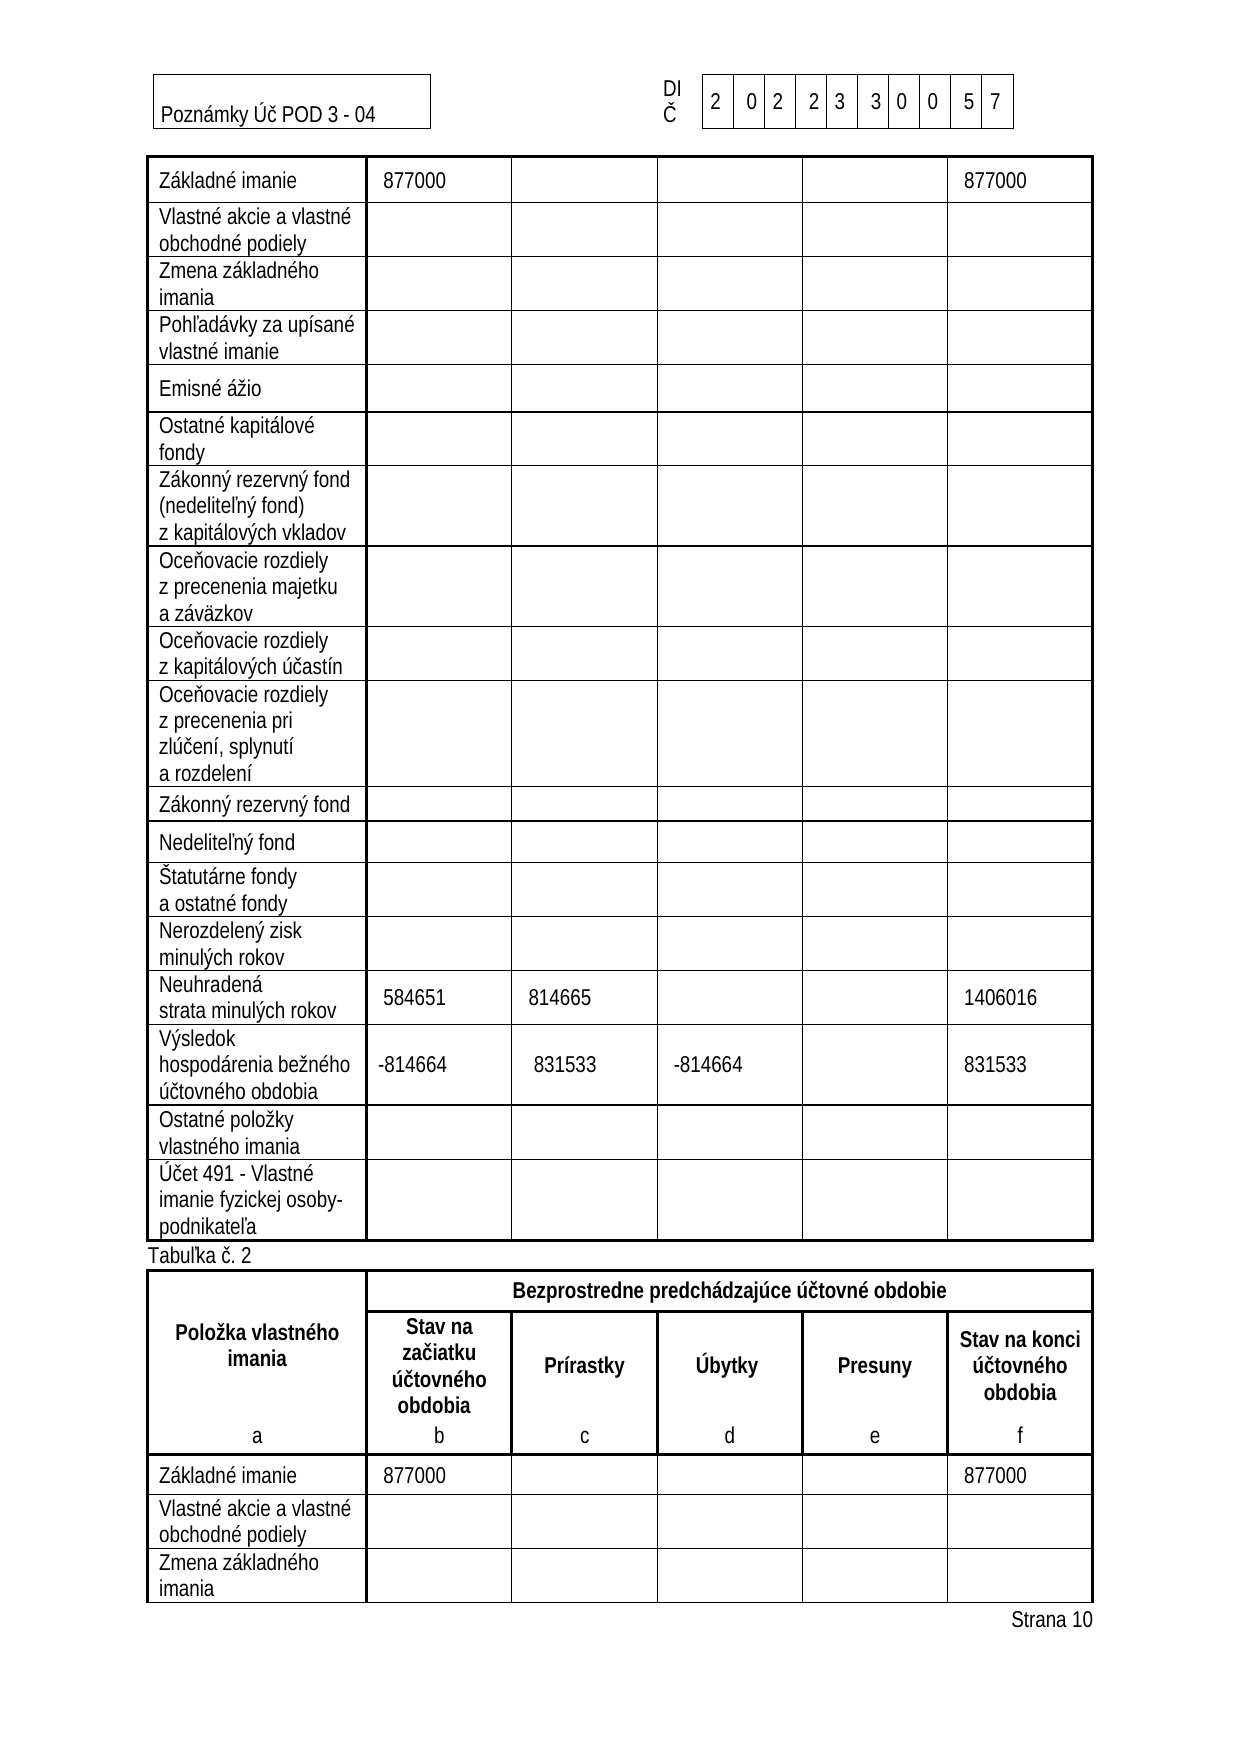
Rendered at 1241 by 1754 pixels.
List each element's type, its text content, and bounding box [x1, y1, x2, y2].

table_cell [803, 365, 947, 411]
table_cell Oceňovacie rozdiely z precenenia pri zlúčení, splynutí a rozdelení [149, 681, 365, 786]
table_cell [368, 1495, 511, 1548]
table_cell [803, 822, 947, 862]
table_cell Nedeliteľný fond [149, 822, 365, 862]
table_cell [803, 1025, 947, 1104]
table_cell [803, 466, 947, 545]
table_cell [658, 203, 802, 256]
table_cell [948, 863, 1091, 916]
table_cell [368, 917, 511, 970]
table_cell [368, 365, 511, 411]
table_cell [512, 547, 657, 626]
table_cell [803, 257, 947, 310]
table_cell Vlastné akcie a vlastné obchodné podiely [149, 203, 365, 256]
table_cell [948, 1160, 1091, 1239]
table_cell [948, 627, 1091, 679]
table_cell [368, 257, 511, 310]
table_cell [803, 863, 947, 916]
table_cell [512, 863, 657, 916]
table_cell [658, 257, 802, 310]
table_cell [948, 547, 1091, 626]
table_cell [658, 681, 802, 786]
table_cell Zákonný rezervný fond (nedeliteľný fond) z kapitálových vkladov [149, 466, 365, 545]
table_cell [803, 787, 947, 820]
table_cell 831533 [512, 1025, 657, 1104]
table_cell [803, 971, 947, 1023]
table_cell 831533 [948, 1025, 1091, 1104]
table_cell [948, 1549, 1091, 1602]
table_cell Ostatné položky vlastného imania [149, 1106, 365, 1159]
table_cell [512, 1495, 657, 1548]
table_cell [803, 917, 947, 970]
table_cell [512, 627, 657, 679]
table_cell [658, 863, 802, 916]
table_cell [658, 1160, 802, 1239]
table_cell [803, 1160, 947, 1239]
table_header Bezprostredne predchádzajúce účtovné obdobie [368, 1272, 1091, 1310]
table_cell [803, 681, 947, 786]
table_cell [948, 466, 1091, 545]
table_cell [658, 1495, 802, 1548]
table_cell 1406016 [948, 971, 1091, 1023]
table_cell 877000 [368, 1456, 511, 1494]
table_cell Základné imanie [149, 158, 365, 202]
table_cell [368, 1106, 511, 1159]
table_cell [803, 627, 947, 679]
table_cell d [659, 1418, 801, 1453]
table_cell Pohľadávky za upísané vlastné imanie [149, 311, 365, 364]
table_cell [658, 822, 802, 862]
table_cell [368, 1160, 511, 1239]
table_cell Štatutárne fondy a ostatné fondy [149, 863, 365, 916]
table_cell [512, 787, 657, 820]
table_cell [512, 466, 657, 545]
table_cell [948, 311, 1091, 364]
table_cell [658, 311, 802, 364]
table_cell [512, 1549, 657, 1602]
table_cell [948, 917, 1091, 970]
table_cell [948, 203, 1091, 256]
table_cell Stav na začiatku účtovného obdobia [368, 1313, 510, 1418]
table_cell [368, 413, 511, 465]
table_cell [658, 547, 802, 626]
table_cell Základné imanie [149, 1456, 365, 1494]
table_cell [368, 466, 511, 545]
table_cell [658, 365, 802, 411]
table_cell [803, 158, 947, 202]
table_cell Úbytky [659, 1313, 801, 1418]
table_cell [658, 787, 802, 820]
table_cell [368, 311, 511, 364]
table_cell Stav na konci účtovného obdobia [949, 1313, 1091, 1418]
table_cell [948, 681, 1091, 786]
table_cell [368, 627, 511, 679]
table_cell Výsledok hospodárenia bežného účtovného obdobia [149, 1025, 365, 1104]
table_cell [512, 681, 657, 786]
table_cell c [513, 1418, 656, 1453]
table_cell [512, 917, 657, 970]
table_cell [948, 787, 1091, 820]
table_cell Presuny [804, 1313, 946, 1418]
table_cell [948, 1495, 1091, 1548]
table_cell [512, 1456, 657, 1494]
table_cell Vlastné akcie a vlastné obchodné podiely [149, 1495, 365, 1548]
table_cell 814665 [512, 971, 657, 1023]
table_cell [658, 158, 802, 202]
table_cell Zákonný rezervný fond [149, 787, 365, 820]
table_cell [658, 466, 802, 545]
table_cell -814664 [368, 1025, 511, 1104]
table_cell [512, 365, 657, 411]
table_cell [803, 1106, 947, 1159]
table_cell [368, 203, 511, 256]
table_cell [803, 311, 947, 364]
table_cell Účet 491 - Vlastné imanie fyzickej osoby- podnikateľa [149, 1160, 365, 1239]
table_cell [512, 203, 657, 256]
table_cell [368, 863, 511, 916]
table_cell Neuhradená strata minulých rokov [149, 971, 365, 1023]
table_cell [512, 158, 657, 202]
table_cell Zmena základného imania [149, 1549, 365, 1602]
text Tabuľka č. 2 [148, 1242, 1093, 1268]
table_cell [512, 257, 657, 310]
table_cell [658, 971, 802, 1023]
table_cell 584651 [368, 971, 511, 1023]
table_cell Ostatné kapitálové fondy [149, 413, 365, 465]
table_cell [803, 1549, 947, 1602]
table_cell [512, 1106, 657, 1159]
table_cell -814664 [658, 1025, 802, 1104]
table_cell [658, 917, 802, 970]
table_cell [803, 1495, 947, 1548]
table_cell a [149, 1418, 365, 1453]
table_cell Nerozdelený zisk minulých rokov [149, 917, 365, 970]
table_cell [512, 822, 657, 862]
table_cell [803, 413, 947, 465]
table_cell [368, 681, 511, 786]
table_cell e [804, 1418, 946, 1453]
table_cell Oceňovacie rozdiely z kapitálových účastín [149, 627, 365, 679]
table_cell [948, 257, 1091, 310]
table_header Položka vlastného imania [149, 1272, 365, 1418]
table_cell [658, 627, 802, 679]
table_cell b [368, 1418, 510, 1453]
table_cell 877000 [948, 158, 1091, 202]
table_cell [512, 1160, 657, 1239]
table_cell [658, 1106, 802, 1159]
table_cell [658, 1549, 802, 1602]
table_cell [803, 203, 947, 256]
table_cell 877000 [948, 1456, 1091, 1494]
table_cell 877000 [368, 158, 511, 202]
table_cell [948, 1106, 1091, 1159]
table_cell [368, 1549, 511, 1602]
table_cell [803, 547, 947, 626]
table_cell [512, 311, 657, 364]
table_cell Zmena základného imania [149, 257, 365, 310]
table_cell f [949, 1418, 1091, 1453]
table_cell [512, 413, 657, 465]
table_cell [948, 822, 1091, 862]
table_cell [803, 1456, 947, 1494]
table_cell [948, 413, 1091, 465]
table_cell [658, 1456, 802, 1494]
table_cell [368, 787, 511, 820]
table_cell [368, 822, 511, 862]
table_cell Prírastky [513, 1313, 656, 1418]
table_cell [658, 413, 802, 465]
table_cell Oceňovacie rozdiely z precenenia majetku a záväzkov [149, 547, 365, 626]
table_cell [368, 547, 511, 626]
table_cell Emisné ážio [149, 365, 365, 411]
table_cell [948, 365, 1091, 411]
